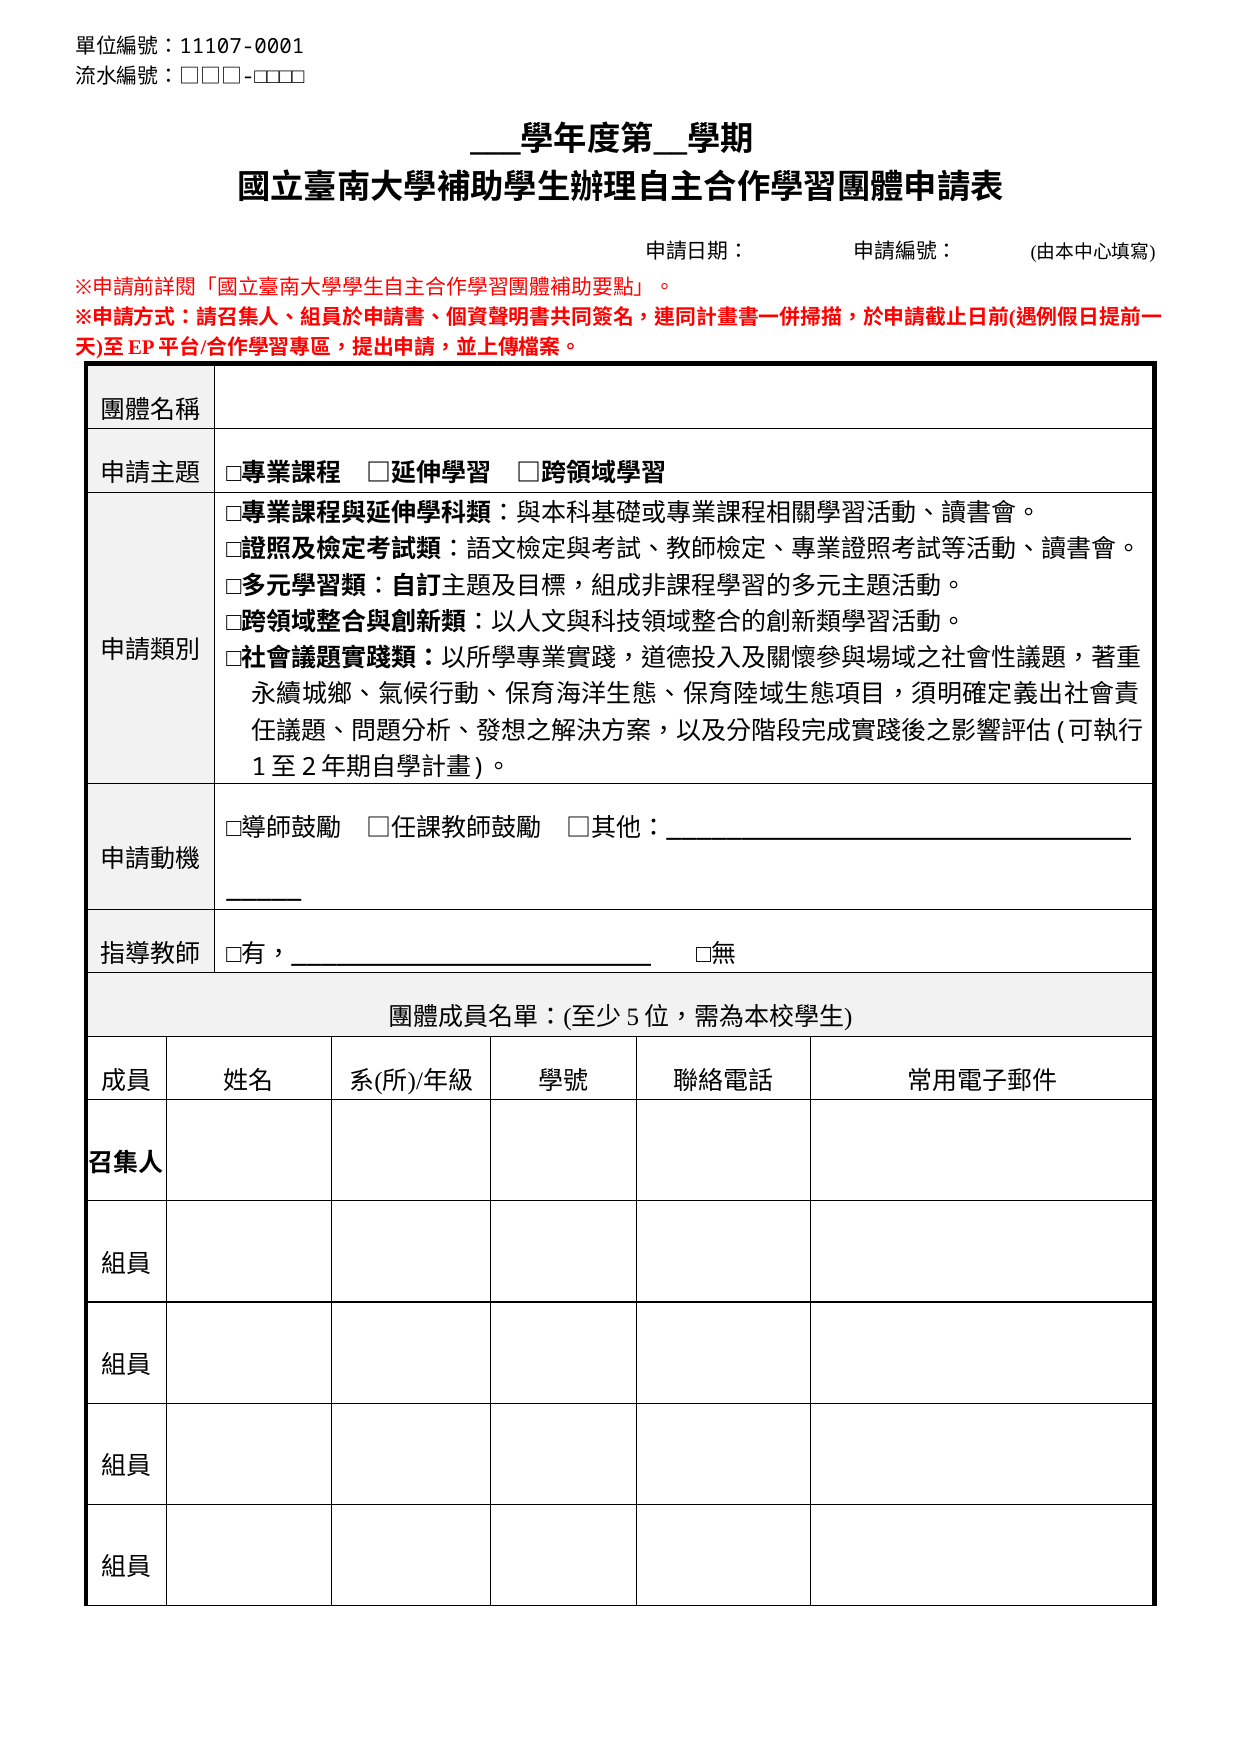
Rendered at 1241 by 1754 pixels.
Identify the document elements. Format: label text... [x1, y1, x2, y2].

table_cell [637, 1505, 810, 1604]
table_cell [491, 1505, 636, 1604]
table_cell 組員 [88, 1505, 166, 1604]
table_cell 系(所)/年級 [332, 1037, 490, 1099]
table_cell 聯絡電話 [637, 1037, 810, 1099]
table_cell [167, 1505, 331, 1604]
text 國立臺南大學補助學生辦理自主合作學習團體申請表 [75, 159, 1165, 208]
text ※申請方式：請召集人、組員於申請書、個資聲明書共同簽名，連同計畫書一併掃描，於申請截止日前(遇例假日提前一天)至EP平台/合作學習專區，提出申請，並上傳檔案。 [75, 300, 1165, 361]
table_cell [491, 1201, 636, 1301]
table_cell □有，________________________ □無 [215, 910, 1152, 972]
table_cell [637, 1404, 810, 1503]
table_cell [167, 1404, 331, 1503]
table_cell 召集人 [88, 1100, 166, 1200]
table_cell [332, 1505, 490, 1604]
table_cell □專業課程 □延伸學習 □跨領域學習 [215, 429, 1152, 492]
table_cell [332, 1100, 490, 1200]
table_cell 組員 [88, 1303, 166, 1402]
table_header [215, 366, 1152, 428]
table_cell [167, 1100, 331, 1200]
table_cell 組員 [88, 1201, 166, 1301]
table_cell [811, 1404, 1152, 1503]
table_cell 姓名 [167, 1037, 331, 1099]
table_header 團體名稱 [88, 366, 214, 428]
table_cell [811, 1100, 1152, 1200]
table_cell 申請主題 [88, 429, 214, 492]
table_cell [332, 1404, 490, 1503]
table_cell 組員 [88, 1404, 166, 1503]
table_cell 學號 [491, 1037, 636, 1099]
table_cell □專業課程與延伸學科類：與本科基礎或專業課程相關學習活動、讀書會。 □證照及檢定考試類：語文檢定與考試、教師檢定、專業證照考試等活動、讀書會。 □多元學習類：自訂主題及目標，組成非課程學習的多元主題活動。 □跨領域整合與創新類：以人文與科技領域整合的創新類學習活動。 □社會議題實踐類：以所學專業實踐，道德投入及關懷參與場域之社會性議題，著重永續城鄉、氣候行動、保育海洋生態、保育陸域生態項目，須明確定義出社會責任議題、問題分析、發想之解決方案，以及分階段完成實踐後之影響評估(可執行1至2年期自學計畫)。 [215, 493, 1152, 783]
table_cell [332, 1201, 490, 1301]
table_cell [637, 1201, 810, 1301]
table_cell 團體成員名單：(至少5位，需為本校學生) [88, 973, 1152, 1036]
table_cell 常用電子郵件 [811, 1037, 1152, 1099]
table_cell [491, 1404, 636, 1503]
table_cell [491, 1100, 636, 1200]
text ※申請前詳閱「國立臺南大學學生自主合作學習團體補助要點」。 [75, 270, 1165, 300]
table_cell [167, 1201, 331, 1301]
table_cell 指導教師 [88, 910, 214, 972]
table_cell [811, 1303, 1152, 1402]
table_cell 申請類別 [88, 493, 214, 783]
text 申請日期： 申請編號： (由本中心填寫) [75, 208, 1165, 270]
table_cell [637, 1303, 810, 1402]
table_cell [637, 1100, 810, 1200]
table_cell [811, 1201, 1152, 1301]
table_cell [491, 1303, 636, 1402]
table_cell [332, 1303, 490, 1402]
text ___學年度第__學期 [75, 111, 1165, 159]
table_cell [811, 1505, 1152, 1604]
table_cell 申請動機 [88, 784, 214, 909]
table_cell [167, 1303, 331, 1402]
table_cell 成員 [88, 1037, 166, 1099]
table_cell □導師鼓勵 □任課教師鼓勵 □其他：____________________________________ [215, 784, 1152, 909]
